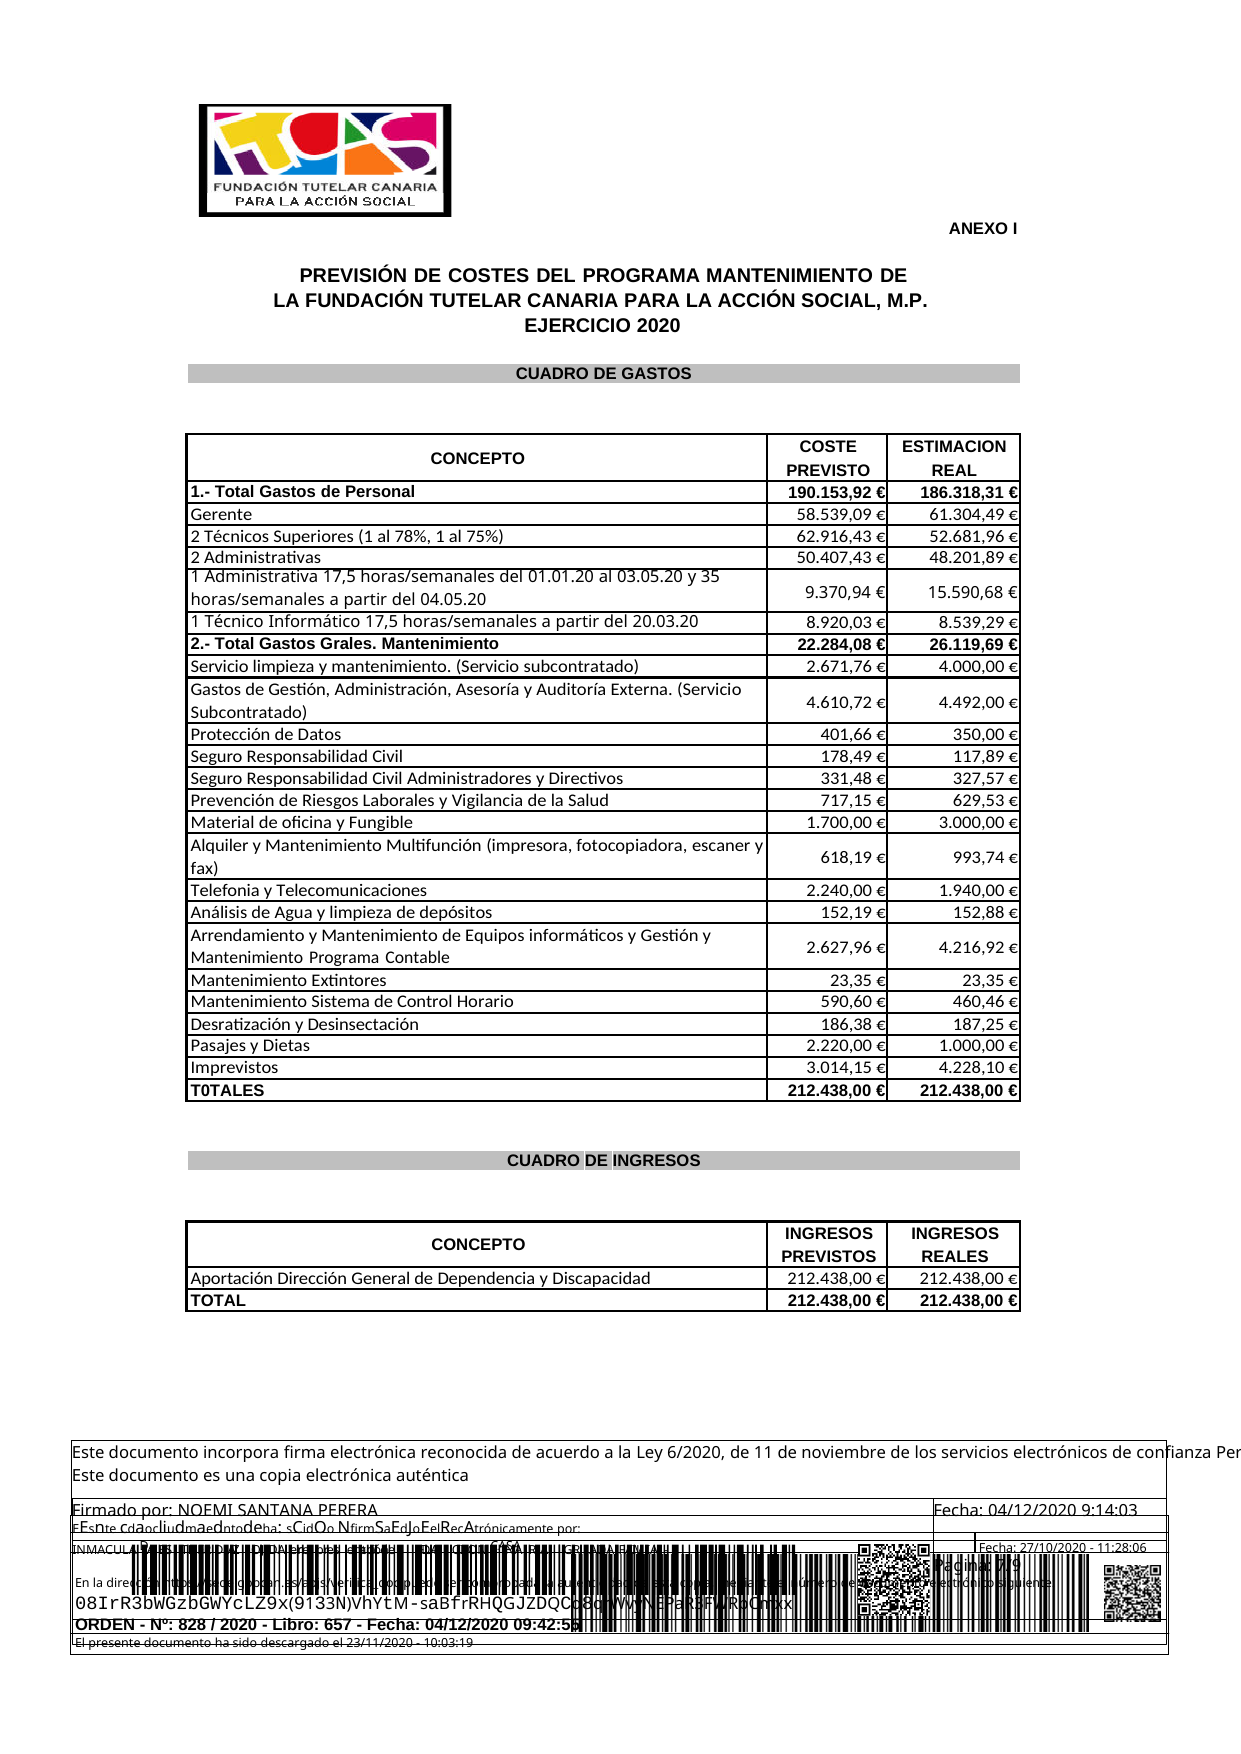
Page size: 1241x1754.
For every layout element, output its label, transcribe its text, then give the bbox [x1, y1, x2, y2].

table_cell 2 Administrativas [188, 548, 766, 568]
picture [934, 1554, 1089, 1619]
table_cell 4.492,00 € [888, 679, 1019, 722]
table_cell 52.681,96 € [888, 526, 1019, 546]
table_header ESTIMACION REAL [888, 435, 1019, 480]
text PREVISIÓN DE COSTES DEL PROGRAMA MANTENIMIENTO DE LA FUNDACIÓN TUTELAR CANARIA PARA LA ACCIÓN SOCIAL, M.P. [273, 264, 934, 312]
table_cell T0TALES [188, 1080, 766, 1100]
table_cell 2.- Total Gastos Grales. Mantenimiento [188, 635, 766, 654]
table_cell Alquiler y Mantenimiento Multifunción (impresora, fotocopiadora, escaner y fax) [188, 834, 766, 878]
table_cell 460,46 € [888, 992, 1019, 1012]
table_cell 1.- Total Gastos de Personal [188, 482, 766, 502]
table_cell 3.014,15 € [768, 1058, 886, 1078]
table_cell Pasajes y Dietas [188, 1036, 766, 1056]
table_cell Prevención de Riesgos Laborales y Vigilancia de la Salud [188, 790, 766, 810]
table_cell 590,60 € [768, 992, 886, 1012]
table_cell 993,74 € [888, 834, 1019, 878]
table_cell 2.240,00 € [768, 880, 886, 900]
table_cell 50.407,43 € [768, 548, 886, 568]
table_cell 2.220,00 € [768, 1036, 886, 1056]
table_cell 58.539,09 € [768, 504, 886, 524]
table_cell Desratización y Desinsectación [188, 1014, 766, 1034]
table_cell Telefonia y Telecomunicaciones [188, 880, 766, 900]
table_cell Arrendamiento y Mantenimiento de Equipos informáticos y Gestión y Mantenimiento Programa Contable [188, 924, 766, 968]
table_cell 117,89 € [888, 746, 1019, 766]
text ANEXO I [60, 219, 1017, 238]
table_cell 1 Administrativa 17,5 horas/semanales del 01.01.20 al 03.05.20 y 35 horas/semanales a partir del 04.05.20 [188, 570, 766, 611]
table_cell 401,66 € [768, 724, 886, 744]
table_cell 23,35 € [888, 970, 1019, 990]
table_header INGRESOS REALES [888, 1223, 1019, 1266]
table_cell Aportación Dirección General de Dependencia y Discapacidad [188, 1268, 766, 1288]
table_cell Gastos de Gestión, Administración, Asesoría y Auditoría Externa. (Servicio Subcontratado) [188, 679, 766, 722]
text CUADRO DE INGRESOS [60, 1151, 1147, 1170]
table_cell 212.438,00 € [888, 1080, 1019, 1100]
table_cell 4.000,00 € [888, 656, 1019, 676]
table_cell 22.284,08 € [768, 635, 886, 654]
table_cell 212.438,00 € [768, 1080, 886, 1100]
table_cell 629,53 € [888, 790, 1019, 810]
table_cell 186.318,31 € [888, 482, 1019, 502]
table_cell Material de oficina y Fungible [188, 812, 766, 832]
table_cell 23,35 € [768, 970, 886, 990]
table_cell Seguro Responsabilidad Civil [188, 746, 766, 766]
table_cell Análisis de Agua y limpieza de depósitos [188, 902, 766, 922]
table_cell TOTAL [188, 1290, 766, 1310]
table_cell 4.610,72 € [768, 679, 886, 722]
table_cell 618,19 € [768, 834, 886, 878]
table_cell 178,49 € [768, 746, 886, 766]
picture [571, 1620, 1089, 1632]
table_cell 2.671,76 € [768, 656, 886, 676]
table_cell Seguro Responsabilidad Civil Administradores y Directivos [188, 768, 766, 788]
table_cell 187,25 € [888, 1014, 1019, 1034]
table_cell 48.201,89 € [888, 548, 1019, 568]
table_header COSTE PREVISTO [768, 435, 886, 480]
table_cell 8.920,03 € [768, 613, 886, 632]
text EJERCICIO 2020 [524, 314, 1178, 337]
table_cell Mantenimiento Extintores [188, 970, 766, 990]
table_cell 26.119,69 € [888, 635, 1019, 654]
table_header CONCEPTO [188, 435, 766, 480]
table_cell 4.216,92 € [888, 924, 1019, 968]
table_cell Imprevistos [188, 1058, 766, 1078]
table_cell Servicio limpieza y mantenimiento. (Servicio subcontratado) [188, 656, 766, 676]
table_cell 186,38 € [768, 1014, 886, 1034]
table_cell Mantenimiento Sistema de Control Horario [188, 992, 766, 1012]
table_cell 152,19 € [768, 902, 886, 922]
table_cell 1.700,00 € [768, 812, 886, 832]
table_cell 152,88 € [888, 902, 1019, 922]
table_cell 212.438,00 € [768, 1268, 886, 1288]
table_cell 2.627,96 € [768, 924, 886, 968]
table_cell 1.940,00 € [888, 880, 1019, 900]
picture [198, 104, 452, 217]
table_cell 1 Técnico Informático 17,5 horas/semanales a partir del 20.03.20 [188, 613, 766, 632]
table_cell 350,00 € [888, 724, 1019, 744]
table_cell 190.153,92 € [768, 482, 886, 502]
table_cell Protección de Datos [188, 724, 766, 744]
picture [571, 1544, 933, 1619]
table_cell 4.228,10 € [888, 1058, 1019, 1078]
table_cell 212.438,00 € [768, 1290, 886, 1310]
text CUADRO DE GASTOS [60, 363, 1147, 383]
table_header CONCEPTO [188, 1223, 766, 1266]
table_cell 212.438,00 € [888, 1290, 1019, 1310]
table_cell 8.539,29 € [888, 613, 1019, 632]
table_header INGRESOS PREVISTOS [768, 1223, 886, 1266]
table_cell 1.000,00 € [888, 1036, 1019, 1056]
table_cell 3.000,00 € [888, 812, 1019, 832]
table_cell 62.916,43 € [768, 526, 886, 546]
table_cell 61.304,49 € [888, 504, 1019, 524]
table_cell 2 Técnicos Superiores (1 al 78%, 1 al 75%) [188, 526, 766, 546]
table_cell 327,57 € [888, 768, 1019, 788]
table_cell 212.438,00 € [888, 1268, 1019, 1288]
table_cell 331,48 € [768, 768, 886, 788]
picture [1104, 1565, 1161, 1619]
table_cell 9.370,94 € [768, 570, 886, 611]
table_cell Gerente [188, 504, 766, 524]
table_cell 15.590,68 € [888, 570, 1019, 611]
table_cell 717,15 € [768, 790, 886, 810]
